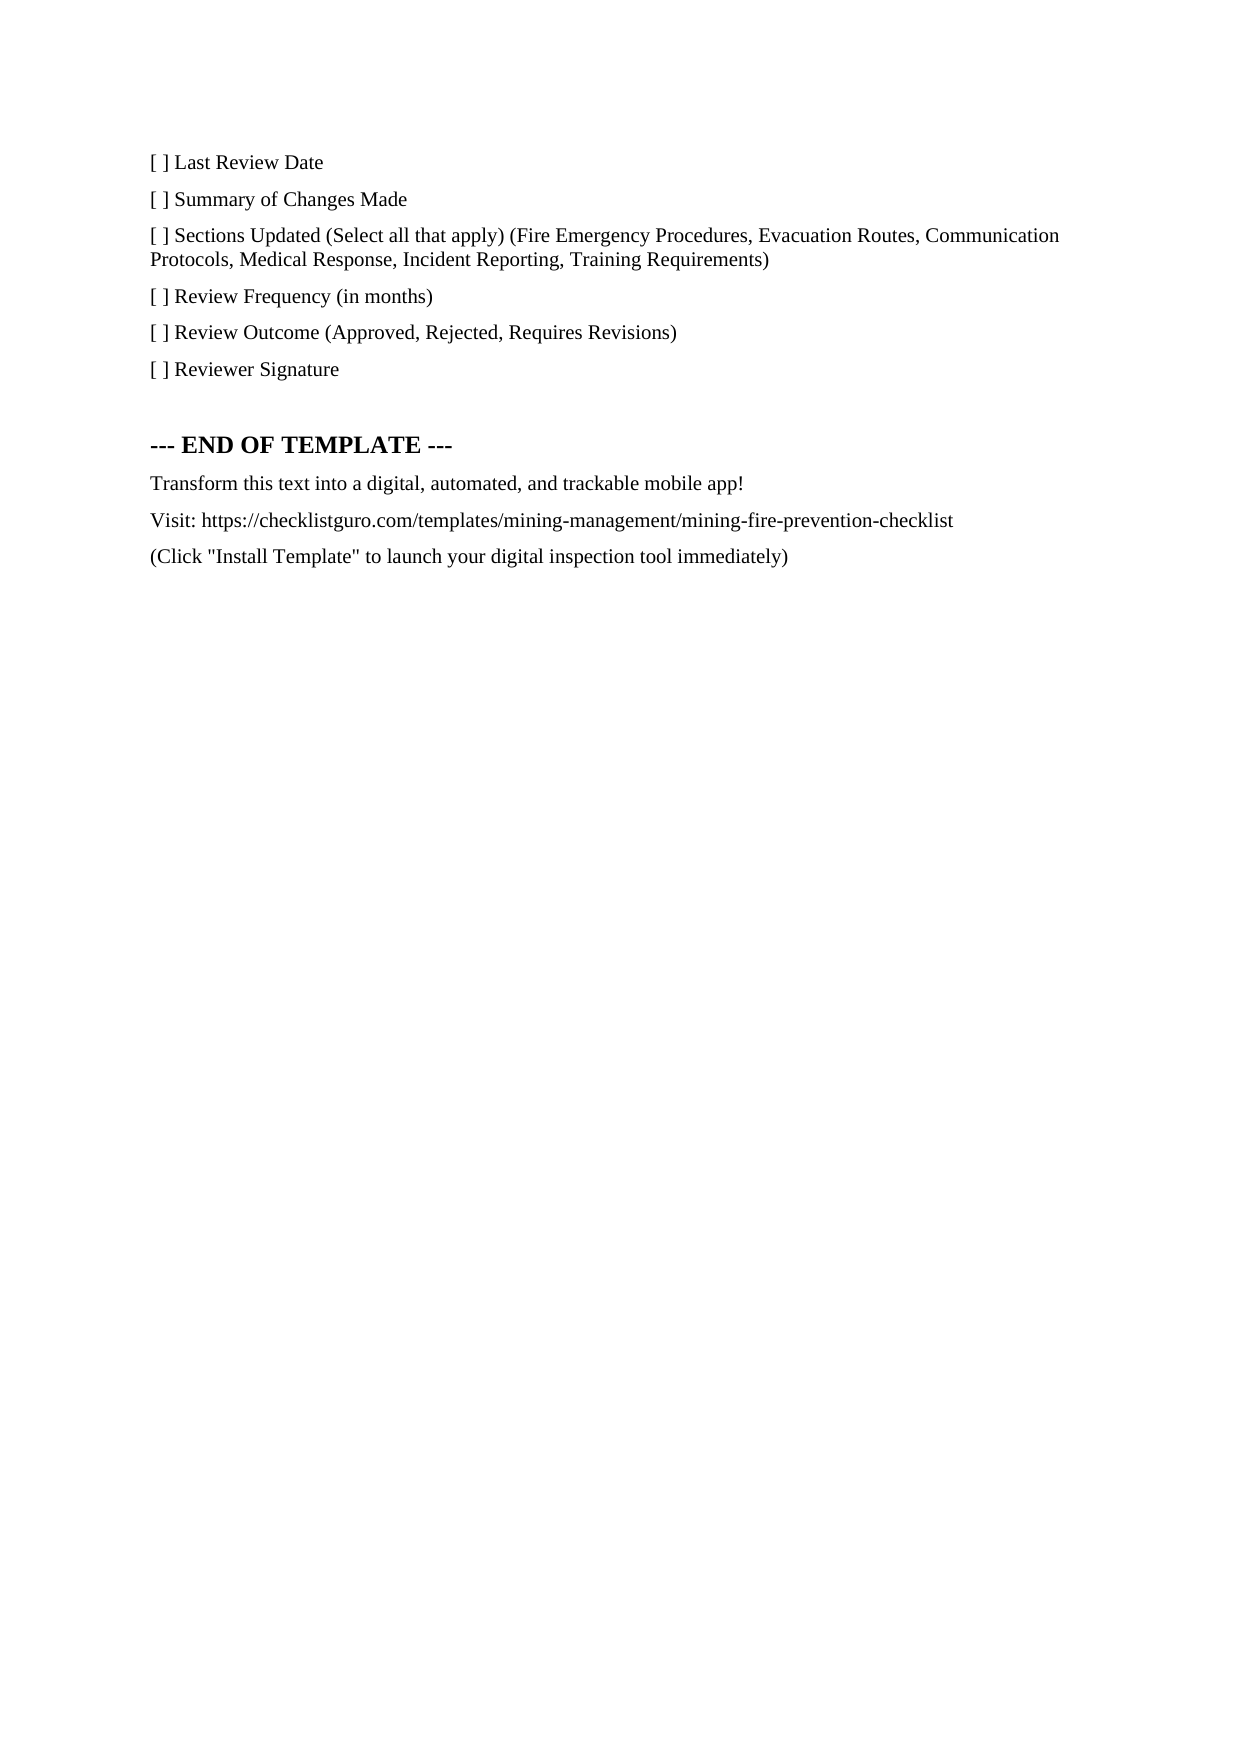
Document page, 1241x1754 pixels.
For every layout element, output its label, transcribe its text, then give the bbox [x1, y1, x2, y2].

text [ ] Review Outcome (Approved, Rejected, Requires Revisions) [150, 320, 1090, 344]
text Transform this text into a digital, automated, and trackable mobile app! [150, 471, 1090, 495]
text [ ] Review Frequency (in months) [150, 284, 1090, 308]
text [ ] Summary of Changes Made [150, 187, 1090, 211]
text [ ] Last Review Date [150, 150, 1090, 174]
text --- END OF TEMPLATE --- [150, 430, 1090, 459]
text (Click "Install Template" to launch your digital inspection tool immediately) [150, 544, 1090, 568]
text [ ] Reviewer Signature [150, 357, 1090, 381]
text Visit: https://checklistguro.com/templates/mining-management/mining-fire-prevention-checklist [150, 508, 1090, 532]
text [ ] Sections Updated (Select all that apply) (Fire Emergency Procedures, Evacuation Routes, Communication Protocols, Medical Response, Incident Reporting, Training Requirements) [150, 223, 1090, 271]
